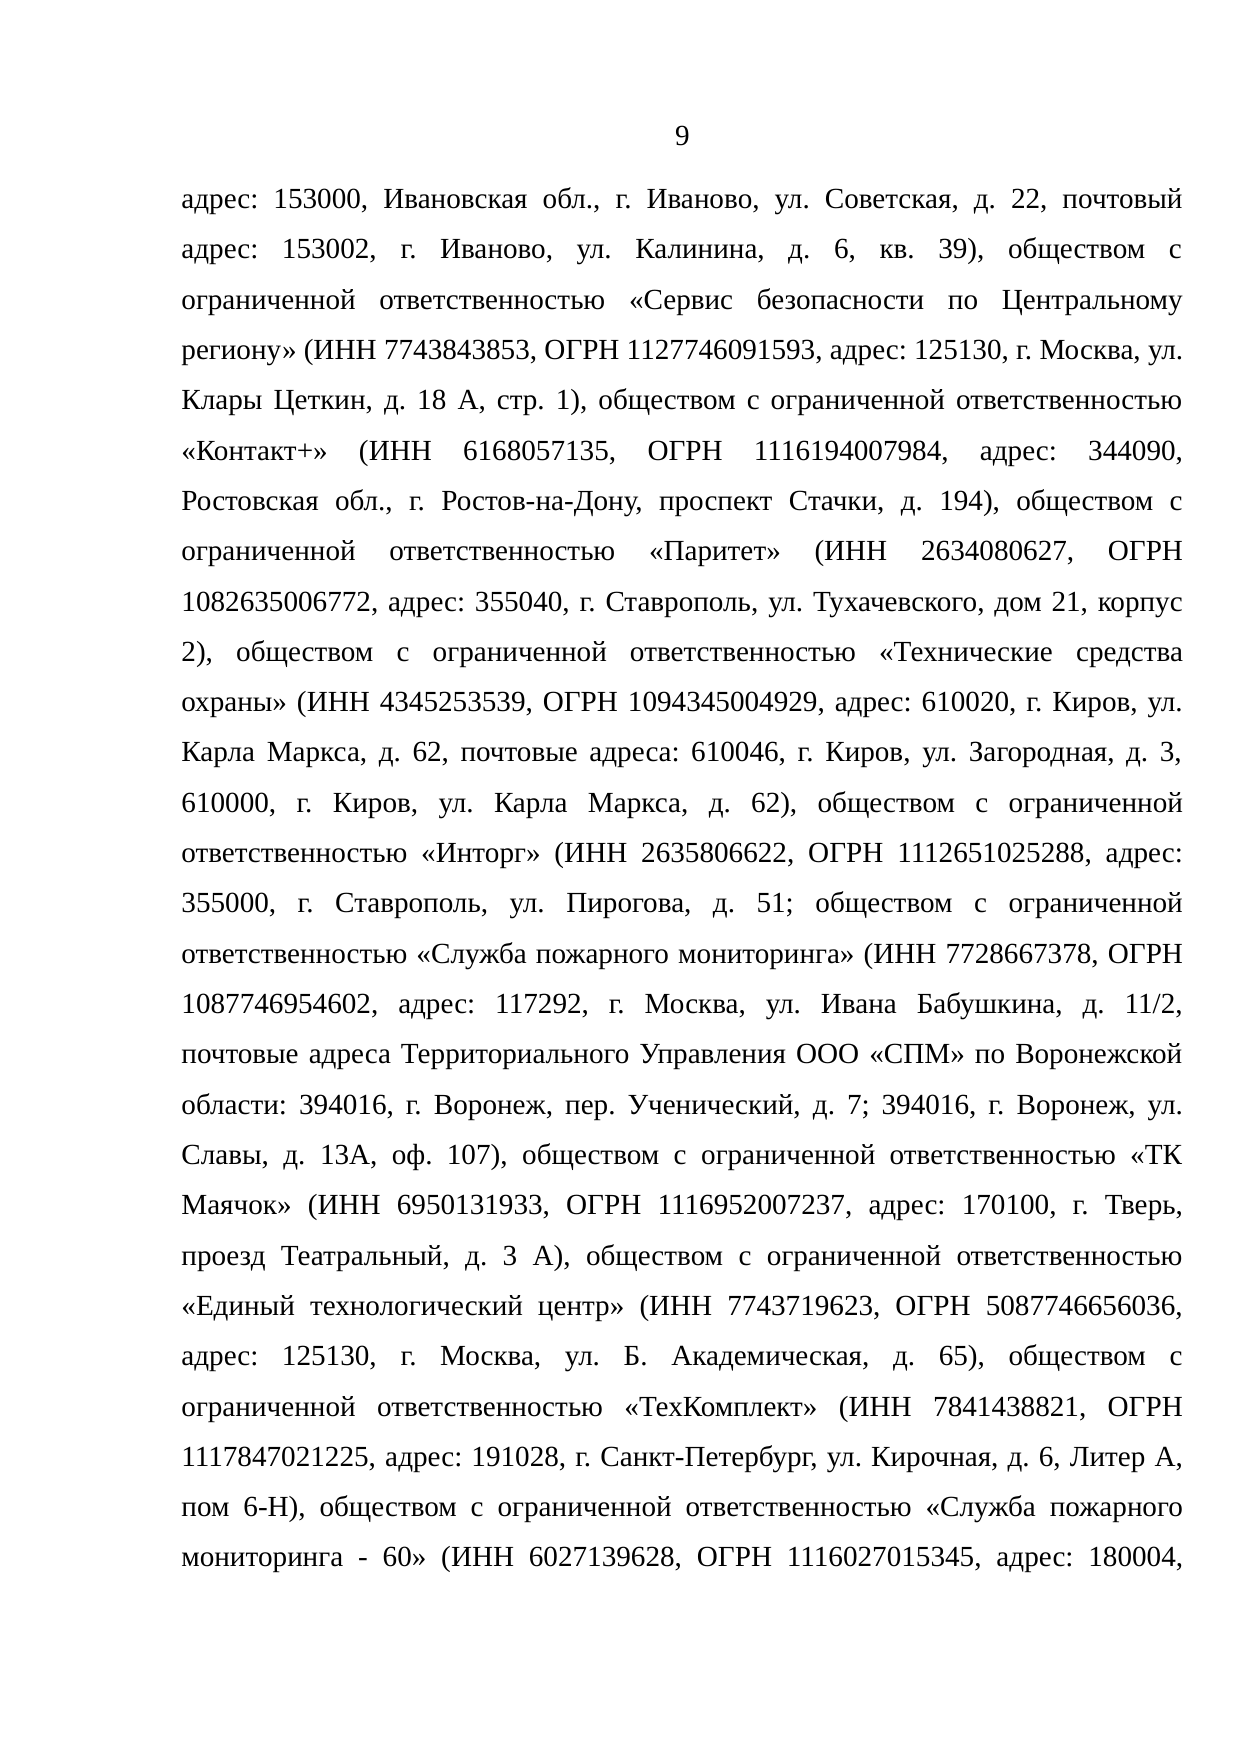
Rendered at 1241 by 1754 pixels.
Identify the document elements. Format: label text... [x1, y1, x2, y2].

text адрес: 153000, Ивановская обл., г. Иваново, ул. Советская, д. 22, почтовый адрес: 153002, г. Иваново, ул. Калинина, д. 6, кв. 39), обществом с ограниченной ответственностью «Сервис безопасности по Центральному региону» (ИНН 7743843853, ОГРН 1127746091593, адрес: 125130, г. Москва, ул. Клары Цеткин, д. 18 А, стр. 1), обществом с ограниченной ответственностью «Контакт+» (ИНН 6168057135, ОГРН 1116194007984, адрес: 344090, Ростовская обл., г. Ростов-на-Дону, проспект Стачки, д. 194), обществом с ограниченной ответственностью «Паритет» (ИНН 2634080627, ОГРН 1082635006772, адрес: 355040, г. Ставрополь, ул. Тухачевского, дом 21, корпус 2), обществом с ограниченной ответственностью «Технические средства охраны» (ИНН 4345253539, ОГРН 1094345004929, адрес: 610020, г. Киров, ул. Карла Маркса, д. 62, почтовые адреса: 610046, г. Киров, ул. Загородная, д. 3, 610000, г. Киров, ул. Карла Маркса, д. 62), обществом с ограниченной ответственностью «Инторг» (ИНН 2635806622, ОГРН 1112651025288, адрес: 355000, г. Ставрополь, ул. Пирогова, д. 51; обществом с ограниченной ответственностью «Служба пожарного мониторинга» (ИНН 7728667378, ОГРН 1087746954602, адрес: 117292, г. Москва, ул. Ивана Бабушкина, д. 11/2, почтовые адреса Территориального Управления ООО «СПМ» по Воронежской области: 394016, г. Воронеж, пер. Ученический, д. 7; 394016, г. Воронеж, ул. Славы, д. 13А, оф. 107), обществом с ограниченной ответственностью «ТК Маячок» (ИНН 6950131933, ОГРН 1116952007237, адрес: 170100, г. Тверь, проезд Театральный, д. 3 А), обществом с ограниченной ответственностью «Единый технологический центр» (ИНН 7743719623, ОГРН 5087746656036, адрес: 125130, г. Москва, ул. Б. Академическая, д. 65), обществом с ограниченной ответственностью «ТехКомплект» (ИНН 7841438821, ОГРН 1117847021225, адрес: 191028, г. Санкт-Петербург, ул. Кирочная, д. 6, Литер А, пом 6-Н), обществом с ограниченной ответственностью «Служба пожарного мониторинга - 60» (ИНН 6027139628, ОГРН 1116027015345, адрес: 180004, [181, 181, 1183, 1573]
